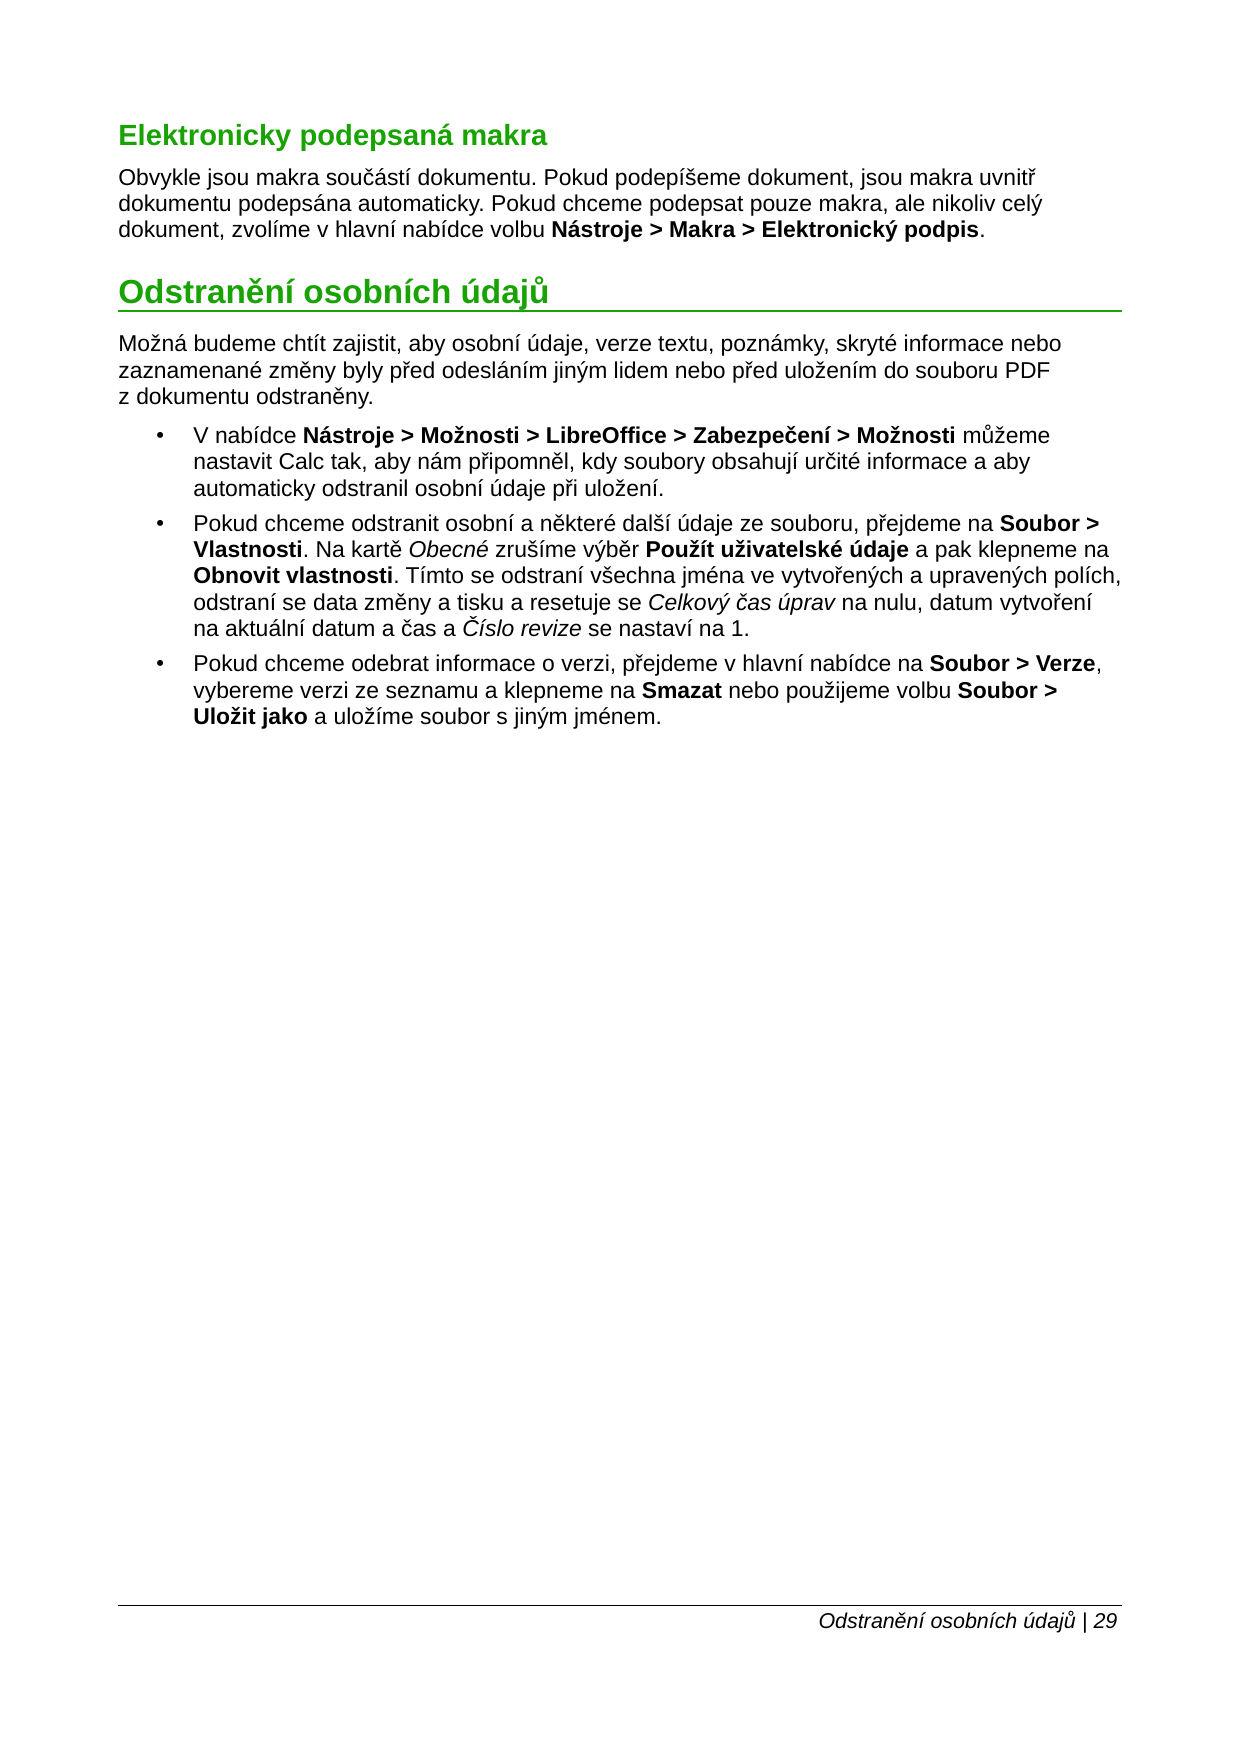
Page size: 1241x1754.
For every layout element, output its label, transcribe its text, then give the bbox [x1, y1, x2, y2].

text Možná budeme chtít zajistit, aby osobní údaje, verze textu, poznámky, skryté informace nebo zaznamenané změny byly před odesláním jiným lidem nebo před uložením do souboru PDF z dokumentu odstraněny. [118, 330, 1122, 409]
list Pokud chceme odebrat informace o verzi, přejdeme v hlavní nabídce na Soubor > Verze, vybereme verzi ze seznamu a klepneme na Smazat nebo použijeme volbu Soubor > Uložit jako a uložíme soubor s jiným jménem. [156, 650, 1122, 729]
subtitle Elektronicky podepsaná makra [118, 118, 1122, 152]
text Obvykle jsou makra součástí dokumentu. Pokud podepíšeme dokument, jsou makra uvnitř dokumentu podepsána automaticky. Pokud chceme podepsat pouze makra, ale nikoliv celý dokument, zvolíme v hlavní nabídce volbu Nástroje > Makra > Elektronický podpis. [118, 163, 1122, 242]
subtitle Odstranění osobních údajů [118, 272, 1122, 310]
list V nabídce Nástroje > Možnosti > LibreOffice > Zabezpečení > Možnosti můžeme nastavit Calc tak, aby nám připomněl, kdy soubory obsahují určité informace a aby automaticky odstranil osobní údaje při uložení. [156, 422, 1122, 501]
list Pokud chceme odstranit osobní a některé další údaje ze souboru, přejdeme na Soubor > Vlastnosti. Na kartě Obecné zrušíme výběr Použít uživatelské údaje a pak klepneme na Obnovit vlastnosti. Tímto se odstraní všechna jména ve vytvořených a upravených polích, odstraní se data změny a tisku a resetuje se Celkový čas úprav na nulu, datum vytvoření na aktuální datum a čas a Číslo revize se nastaví na 1. [156, 510, 1122, 641]
